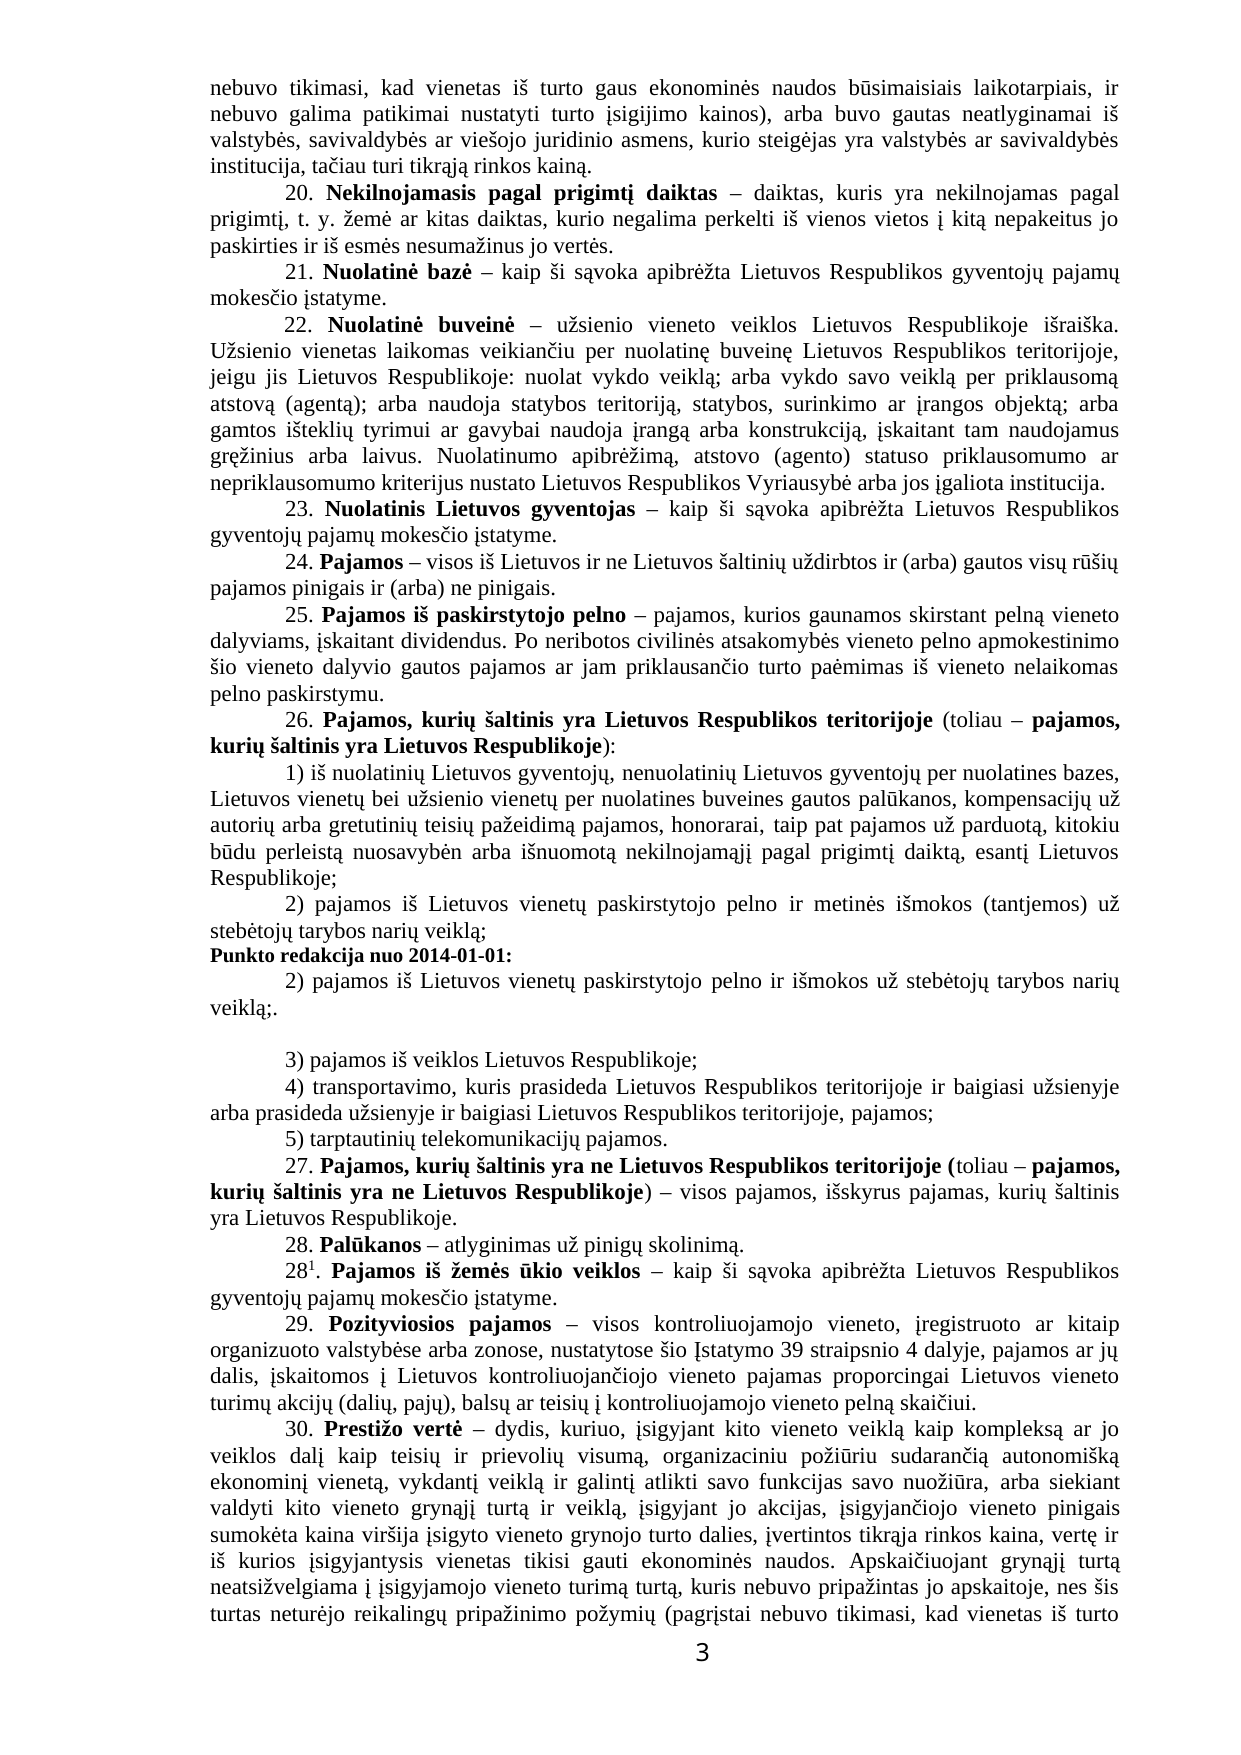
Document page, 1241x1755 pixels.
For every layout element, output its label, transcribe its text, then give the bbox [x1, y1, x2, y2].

text 2) pajamos iš Lietuvos vienetų paskirstytojo pelno ir išmokos už stebėtojų tarybos narių veiklą;. [210, 967, 1120, 1020]
text 281. Pajamos iš žemės ūkio veiklos – kaip ši sąvoka apibrėžta Lietuvos Respublikos gyventojų pajamų mokesčio įstatyme. [210, 1257, 1120, 1310]
text 25. Pajamos iš paskirstytojo pelno – pajamos, kurios gaunamos skirstant pelną vieneto dalyviams, įskaitant dividendus. Po neribotos civilinės atsakomybės vieneto pelno apmokestinimo šio vieneto dalyvio gautos pajamos ar jam priklausančio turto paėmimas iš vieneto nelaikomas pelno paskirstymu. [210, 601, 1120, 706]
text 20. Nekilnojamasis pagal prigimtį daiktas – daiktas, kuris yra nekilnojamas pagal prigimtį, t. y. žemė ar kitas daiktas, kurio negalima perkelti iš vienos vietos į kitą nepakeitus jo paskirties ir iš esmės nesumažinus jo vertės. [210, 179, 1120, 258]
text 26. Pajamos, kurių šaltinis yra Lietuvos Respublikos teritorijoje (toliau – pajamos, kurių šaltinis yra Lietuvos Respublikoje): [210, 706, 1120, 759]
text 22. Nuolatinė buveinė – užsienio vieneto veiklos Lietuvos Respublikoje išraiška. Užsienio vienetas laikomas veikiančiu per nuolatinę buveinę Lietuvos Respublikos teritorijoje, jeigu jis Lietuvos Respublikoje: nuolat vykdo veiklą; arba vykdo savo veiklą per priklausomą atstovą (agentą); arba naudoja statybos teritoriją, statybos, surinkimo ar įrangos objektą; arba gamtos išteklių tyrimui ar gavybai naudoja įrangą arba konstrukciją, įskaitant tam naudojamus gręžinius arba laivus. Nuolatinumo apibrėžimą, atstovo (agento) statuso priklausomumo ar nepriklausomumo kriterijus nustato Lietuvos Respublikos Vyriausybė arba jos įgaliota institucija. [210, 311, 1120, 495]
text 29. Pozityviosios pajamos – visos kontroliuojamojo vieneto, įregistruoto ar kitaip organizuoto valstybėse arba zonose, nustatytose šio Įstatymo 39 straipsnio 4 dalyje, pajamos ar jų dalis, įskaitomos į Lietuvos kontroliuojančiojo vieneto pajamas proporcingai Lietuvos vieneto turimų akcijų (dalių, pajų), balsų ar teisių į kontroliuojamojo vieneto pelną skaičiui. [210, 1310, 1120, 1415]
text 4) transportavimo, kuris prasideda Lietuvos Respublikos teritorijoje ir baigiasi užsienyje arba prasideda užsienyje ir baigiasi Lietuvos Respublikos teritorijoje, pajamos; [210, 1073, 1120, 1125]
text 28. Palūkanos – atlyginimas už pinigų skolinimą. [210, 1231, 1120, 1257]
text 5) tarptautinių telekomunikacijų pajamos. [210, 1125, 1120, 1152]
text 1) iš nuolatinių Lietuvos gyventojų, nenuolatinių Lietuvos gyventojų per nuolatines bazes, Lietuvos vienetų bei užsienio vienetų per nuolatines buveines gautos palūkanos, kompensacijų už autorių arba gretutinių teisių pažeidimą pajamos, honorarai, taip pat pajamos už parduotą, kitokiu būdu perleistą nuosavybėn arba išnuomotą nekilnojamąjį pagal prigimtį daiktą, esantį Lietuvos Respublikoje; [210, 759, 1120, 891]
text nebuvo tikimasi, kad vienetas iš turto gaus ekonominės naudos būsimaisiais laikotarpiais, ir nebuvo galima patikimai nustatyti turto įsigijimo kainos), arba buvo gautas neatlyginamai iš valstybės, savivaldybės ar viešojo juridinio asmens, kurio steigėjas yra valstybės ar savivaldybės institucija, tačiau turi tikrąją rinkos kainą. [210, 73, 1120, 179]
text 23. Nuolatinis Lietuvos gyventojas – kaip ši sąvoka apibrėžta Lietuvos Respublikos gyventojų pajamų mokesčio įstatyme. [210, 495, 1120, 548]
text 3) pajamos iš veiklos Lietuvos Respublikoje; [210, 1046, 1120, 1073]
text 2) pajamos iš Lietuvos vienetų paskirstytojo pelno ir metinės išmokos (tantjemos) už stebėtojų tarybos narių veiklą; [210, 891, 1120, 943]
text 24. Pajamos – visos iš Lietuvos ir ne Lietuvos šaltinių uždirbtos ir (arba) gautos visų rūšių pajamos pinigais ir (arba) ne pinigais. [210, 548, 1120, 601]
text 21. Nuolatinė bazė – kaip ši sąvoka apibrėžta Lietuvos Respublikos gyventojų pajamų mokesčio įstatyme. [210, 258, 1120, 311]
text 27. Pajamos, kurių šaltinis yra ne Lietuvos Respublikos teritorijoje (toliau – pajamos, kurių šaltinis yra ne Lietuvos Respublikoje) – visos pajamos, išskyrus pajamas, kurių šaltinis yra Lietuvos Respublikoje. [210, 1152, 1120, 1231]
text Punkto redakcija nuo 2014-01-01: [210, 943, 1120, 967]
text 30. Prestižo vertė – dydis, kuriuo, įsigyjant kito vieneto veiklą kaip kompleksą ar jo veiklos dalį kaip teisių ir prievolių visumą, organizaciniu požiūriu sudarančią autonomišką ekonominį vienetą, vykdantį veiklą ir galintį atlikti savo funkcijas savo nuožiūra, arba siekiant valdyti kito vieneto grynąjį turtą ir veiklą, įsigyjant jo akcijas, įsigyjančiojo vieneto pinigais sumokėta kaina viršija įsigyto vieneto grynojo turto dalies, įvertintos tikrąja rinkos kaina, vertę ir iš kurios įsigyjantysis vienetas tikisi gauti ekonominės naudos. Apskaičiuojant grynąjį turtą neatsižvelgiama į įsigyjamojo vieneto turimą turtą, kuris nebuvo pripažintas jo apskaitoje, nes šis turtas neturėjo reikalingų pripažinimo požymių (pagrįstai nebuvo tikimasi, kad vienetas iš turto [210, 1415, 1120, 1626]
